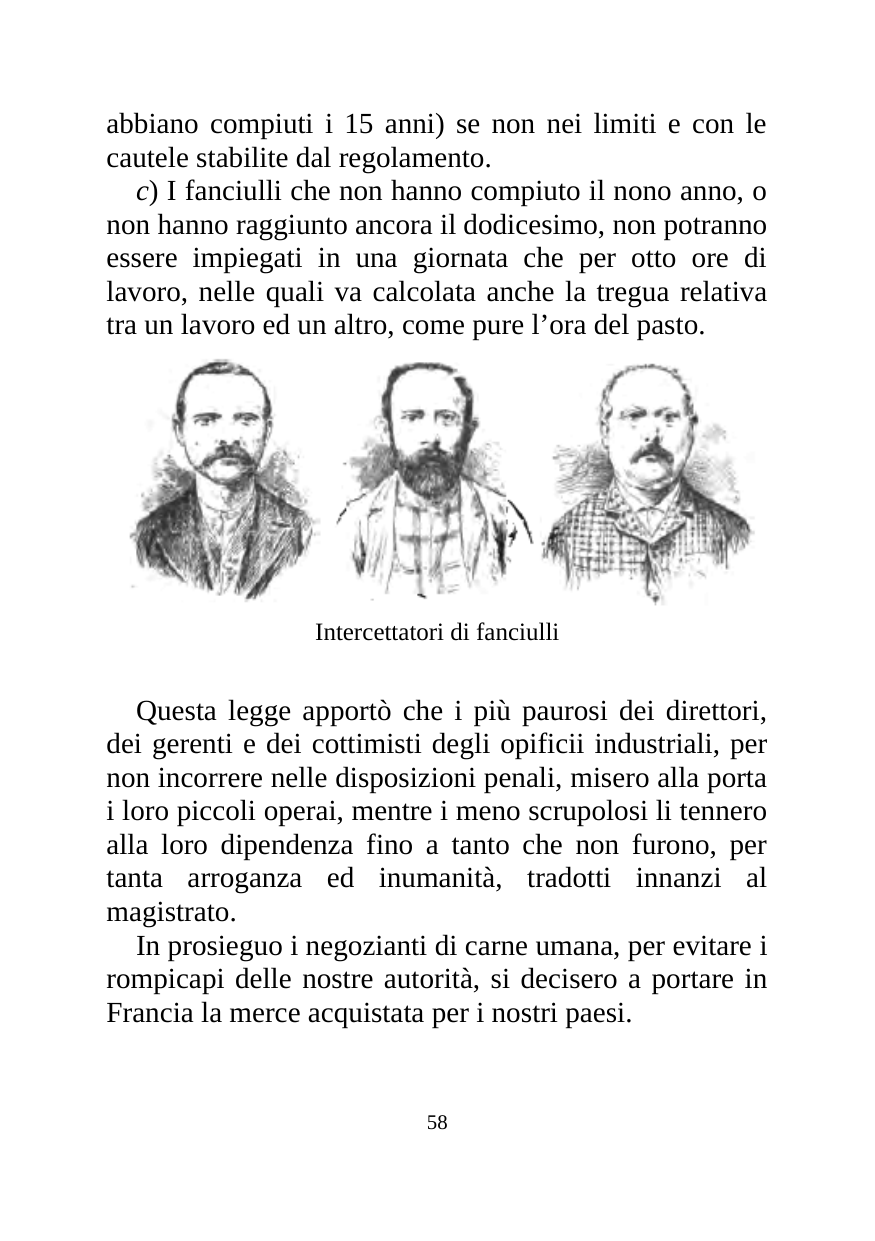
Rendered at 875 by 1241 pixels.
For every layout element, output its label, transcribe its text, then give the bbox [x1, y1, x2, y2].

text In prosieguo i negozianti di carne umana, per evitare i rompicapi delle nostre autorità, si decisero a portare in Francia la merce acquistata per i nostri paesi. [106, 928, 768, 1028]
text Questa legge apportò che i più paurosi dei direttori, dei gerenti e dei cottimisti degli opificii industriali, per non incorrere nelle disposizioni penali, misero alla porta i loro piccoli operai, mentre i meno scrupolosi li tennero alla loro dipendenza fino a tanto che non furono, per tanta arroganza ed inumanità, tradotti innanzi al magistrato. [106, 693, 768, 928]
text c) I fanciulli che non hanno compiuto il nono anno, o non hanno raggiunto ancora il dodicesimo, non potranno essere impiegati in una giornata che per otto ore di lavoro, nelle quali va calcolata anche la tregua relativa tra un lavoro ed un altro, come pure l’ora del pasto. [106, 173, 768, 341]
picture [106, 341, 768, 617]
text abbiano compiuti i 15 anni) se non nei limiti e con le cautele stabilite dal regolamento. [106, 106, 768, 173]
table_header Intercettatori di fanciulli [106, 617, 768, 693]
